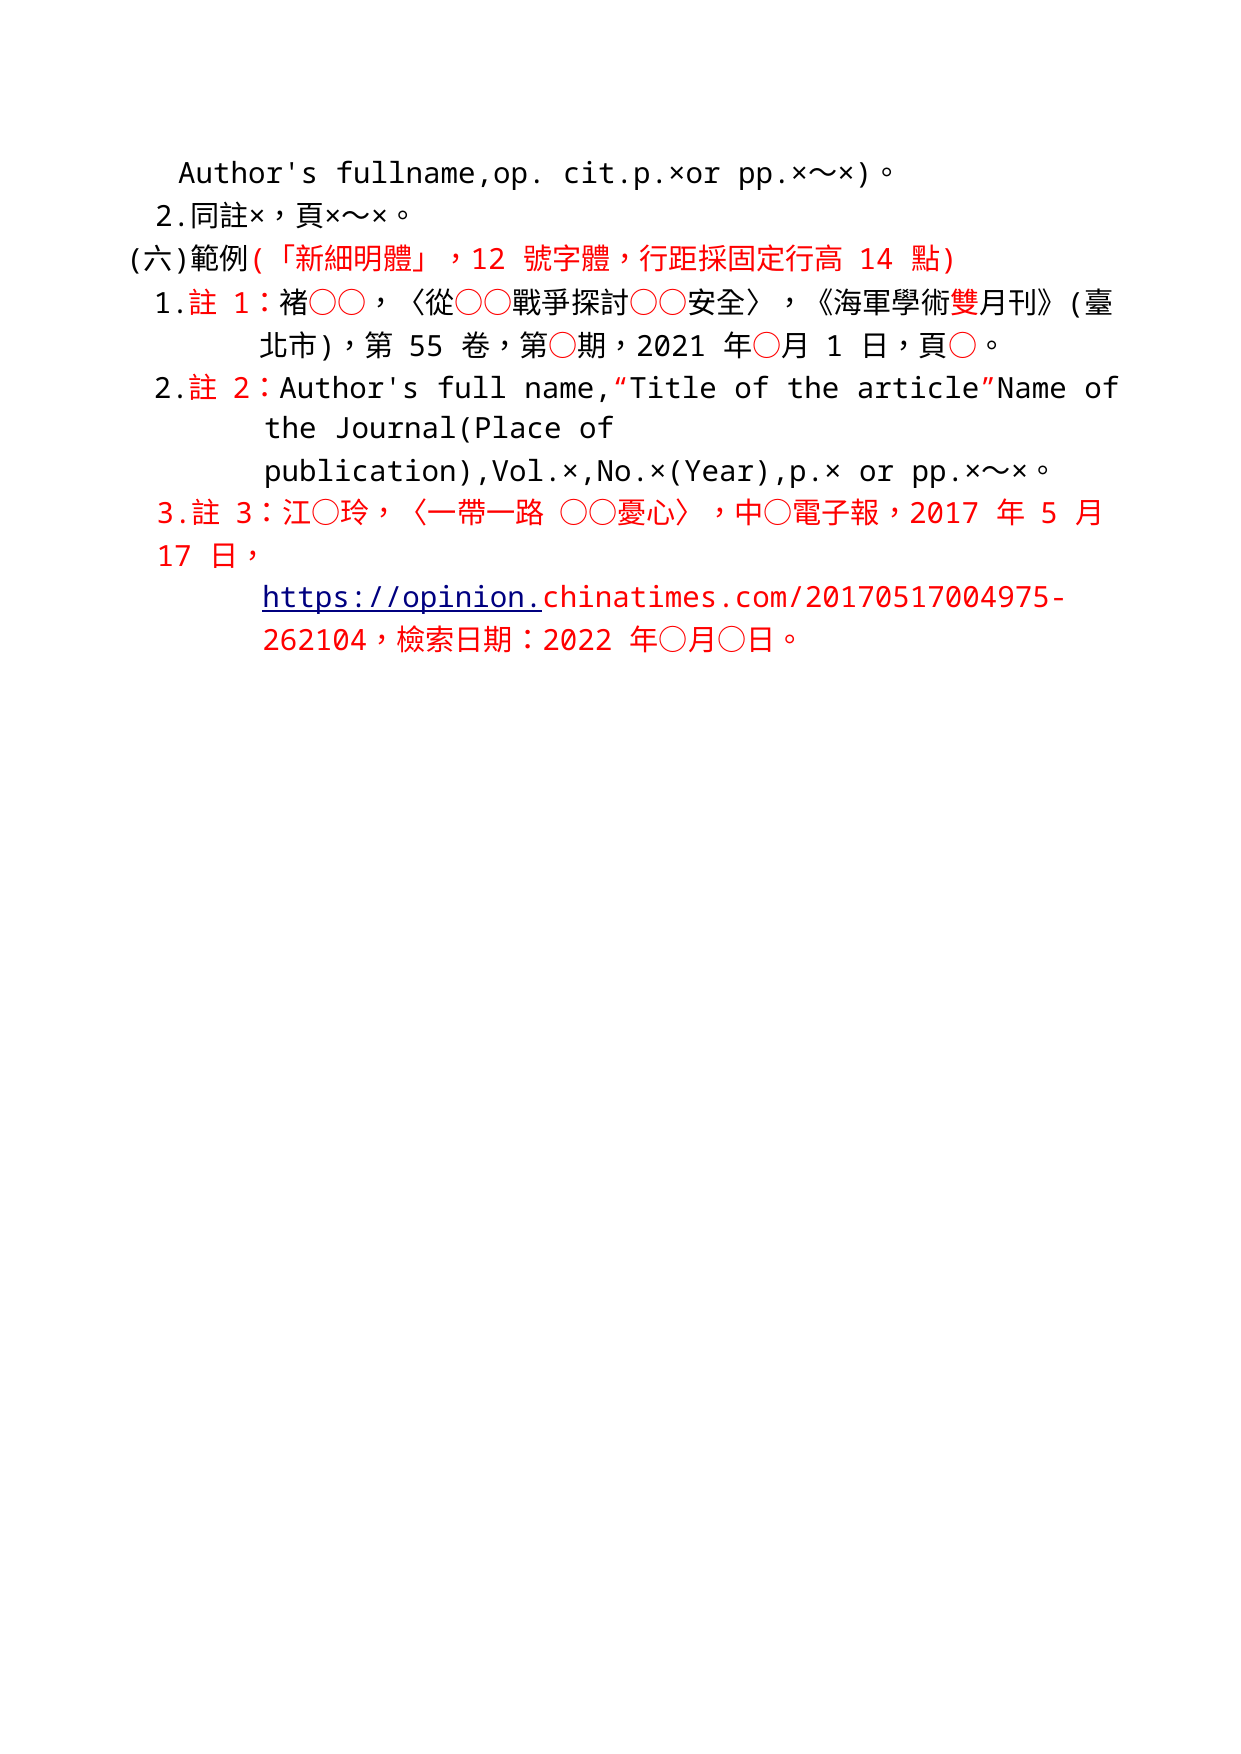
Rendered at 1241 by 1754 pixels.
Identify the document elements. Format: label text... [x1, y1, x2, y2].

text 2.同註×，頁×～×。 [155, 193, 1129, 235]
text 2.註 2：Author's full name,“Title of the article”Name of the Journal(Place of publication),Vol.×,No.×(Year),p.× or pp.×～×。 [154, 365, 1129, 489]
text (六)範例(「新細明體」，12 號字體，行距採固定行高 14 點) [126, 236, 1129, 278]
text 1.註 1：褚○○，〈從○○戰爭探討○○安全〉，《海軍學術雙月刊》(臺北市)，第 55 卷，第○期，2021 年○月 1 日，頁○。 [154, 280, 1129, 365]
text https://opinion.chinatimes.com/20170517004975-262104，檢索日期：2022 年○月○日。 [262, 577, 1129, 659]
text 3.註 3：江○玲，〈一帶一路 ○○憂心〉，中○電子報，2017 年 5 月 17 日， [156, 490, 1129, 575]
text Author's fullname,op. cit.p.×or pp.×～×)。 [178, 150, 1129, 192]
